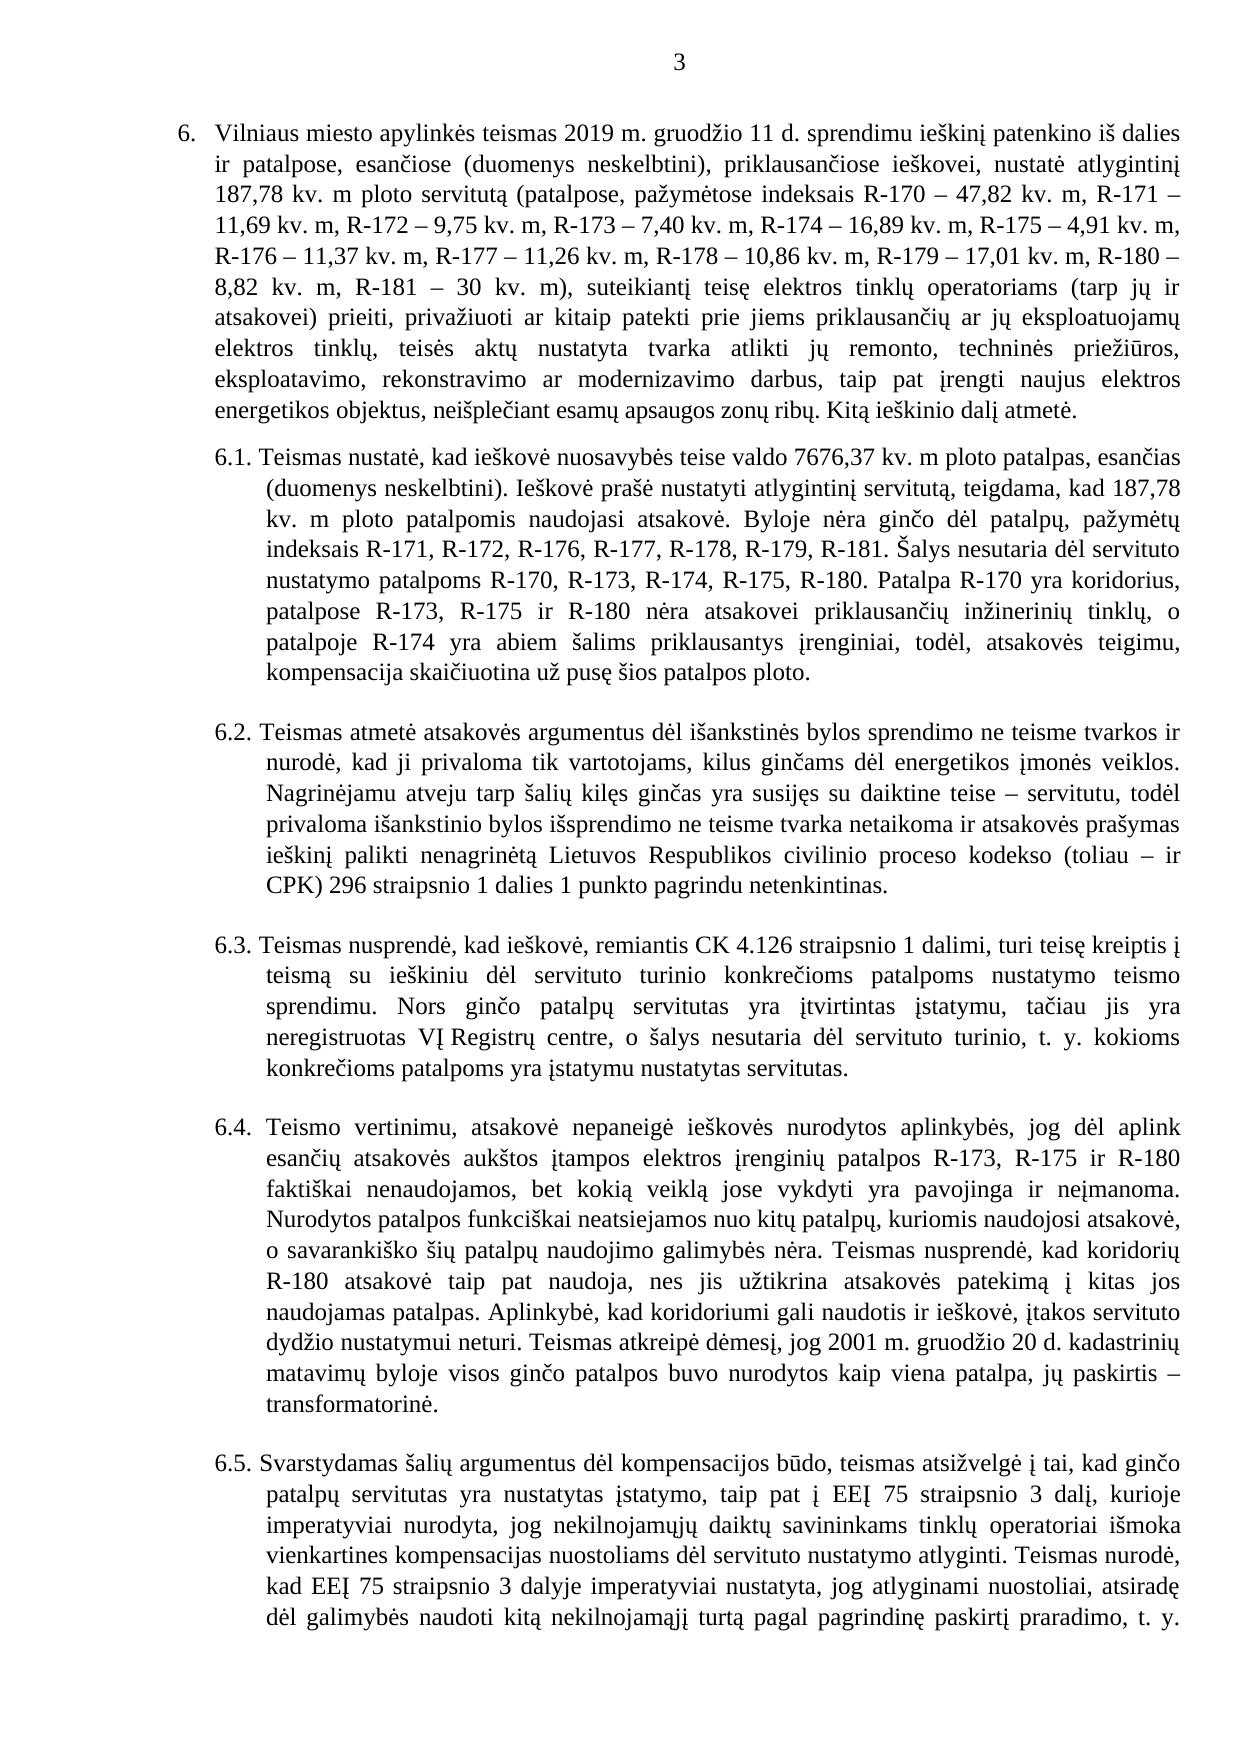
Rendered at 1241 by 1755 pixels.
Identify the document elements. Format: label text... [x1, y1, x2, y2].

text 6.4. Teismo vertinimu, atsakovė nepaneigė ieškovės nurodytos aplinkybės, jog dėl aplink esančių atsakovės aukštos įtampos elektros įrenginių patalpos R-173, R-175 ir R-180 faktiškai nenaudojamos, bet kokią veiklą jose vykdyti yra pavojinga ir neįmanoma. Nurodytos patalpos funkciškai neatsiejamos nuo kitų patalpų, kuriomis naudojosi atsakovė, o savarankiško šių patalpų naudojimo galimybės nėra. Teismas nusprendė, kad koridorių R-180 atsakovė taip pat naudoja, nes jis užtikrina atsakovės patekimą į kitas jos naudojamas patalpas. Aplinkybė, kad koridoriumi gali naudotis ir ieškovė, įtakos servituto dydžio nustatymui neturi. Teismas atkreipė dėmesį, jog 2001 m. gruodžio 20 d. kadastrinių matavimų byloje visos ginčo patalpos buvo nurodytos kaip viena patalpa, jų paskirtis – transformatorinė. [214, 1112, 1181, 1418]
text 6. Vilniaus miesto apylinkės teismas 2019 m. gruodžio 11 d. sprendimu ieškinį patenkino iš dalies ir patalpose, esančiose (duomenys neskelbtini), priklausančiose ieškovei, nustatė atlygintinį 187,78 kv. m ploto servitutą (patalpose, pažymėtose indeksais R-170 – 47,82 kv. m, R-171 – 11,69 kv. m, R-172 – 9,75 kv. m, R-173 – 7,40 kv. m, R-174 – 16,89 kv. m, R-175 – 4,91 kv. m, R-176 – 11,37 kv. m, R-177 – 11,26 kv. m, R-178 – 10,86 kv. m, R-179 – 17,01 kv. m, R-180 – 8,82 kv. m, R-181 – 30 kv. m), suteikiantį teisę elektros tinklų operatoriams (tarp jų ir atsakovei) prieiti, privažiuoti ar kitaip patekti prie jiems priklausančių ar jų eksploatuojamų elektros tinklų, teisės aktų nustatyta tvarka atlikti jų remonto, techninės priežiūros, eksploatavimo, rekonstravimo ar modernizavimo darbus, taip pat įrengti naujus elektros energetikos objektus, neišplečiant esamų apsaugos zonų ribų. Kitą ieškinio dalį atmetė. [177, 118, 1181, 423]
text 6.2. Teismas atmetė atsakovės argumentus dėl išankstinės bylos sprendimo ne teisme tvarkos ir nurodė, kad ji privaloma tik vartotojams, kilus ginčams dėl energetikos įmonės veiklos. Nagrinėjamu atveju tarp šalių kilęs ginčas yra susijęs su daiktine teise – servitutu, todėl privaloma išankstinio bylos išsprendimo ne teisme tvarka netaikoma ir atsakovės prašymas ieškinį palikti nenagrinėtą Lietuvos Respublikos civilinio proceso kodekso (toliau – ir CPK) 296 straipsnio 1 dalies 1 punkto pagrindu netenkintinas. [214, 717, 1181, 899]
text 6.3. Teismas nusprendė, kad ieškovė, remiantis CK 4.126 straipsnio 1 dalimi, turi teisę kreiptis į teismą su ieškiniu dėl servituto turinio konkrečioms patalpoms nustatymo teismo sprendimu. Nors ginčo patalpų servitutas yra įtvirtintas įstatymu, tačiau jis yra neregistruotas VĮ Registrų centre, o šalys nesutaria dėl servituto turinio, t. y. kokioms konkrečioms patalpoms yra įstatymu nustatytas servitutas. [214, 930, 1181, 1082]
text 6.5. Svarstydamas šalių argumentus dėl kompensacijos būdo, teismas atsižvelgė į tai, kad ginčo patalpų servitutas yra nustatytas įstatymo, taip pat į EEĮ 75 straipsnio 3 dalį, kurioje imperatyviai nurodyta, jog nekilnojamųjų daiktų savininkams tinklų operatoriai išmoka vienkartines kompensacijas nuostoliams dėl servituto nustatymo atlyginti. Teismas nurodė, kad EEĮ 75 straipsnio 3 dalyje imperatyviai nustatyta, jog atlyginami nuostoliai, atsiradę dėl galimybės naudoti kitą nekilnojamąjį turtą pagal pagrindinę paskirtį praradimo, t. y. [214, 1448, 1181, 1631]
text 6.1. Teismas nustatė, kad ieškovė nuosavybės teise valdo 7676,37 kv. m ploto patalpas, esančias (duomenys neskelbtini). Ieškovė prašė nustatyti atlygintinį servitutą, teigdama, kad 187,78 kv. m ploto patalpomis naudojasi atsakovė. Byloje nėra ginčo dėl patalpų, pažymėtų indeksais R-171, R-172, R-176, R-177, R-178, R-179, R-181. Šalys nesutaria dėl servituto nustatymo patalpoms R-170, R-173, R-174, R-175, R-180. Patalpa R-170 yra koridorius, patalpose R-173, R-175 ir R-180 nėra atsakovei priklausančių inžinerinių tinklų, o patalpoje R-174 yra abiem šalims priklausantys įrenginiai, todėl, atsakovės teigimu, kompensacija skaičiuotina už pusę šios patalpos ploto. [214, 442, 1181, 686]
